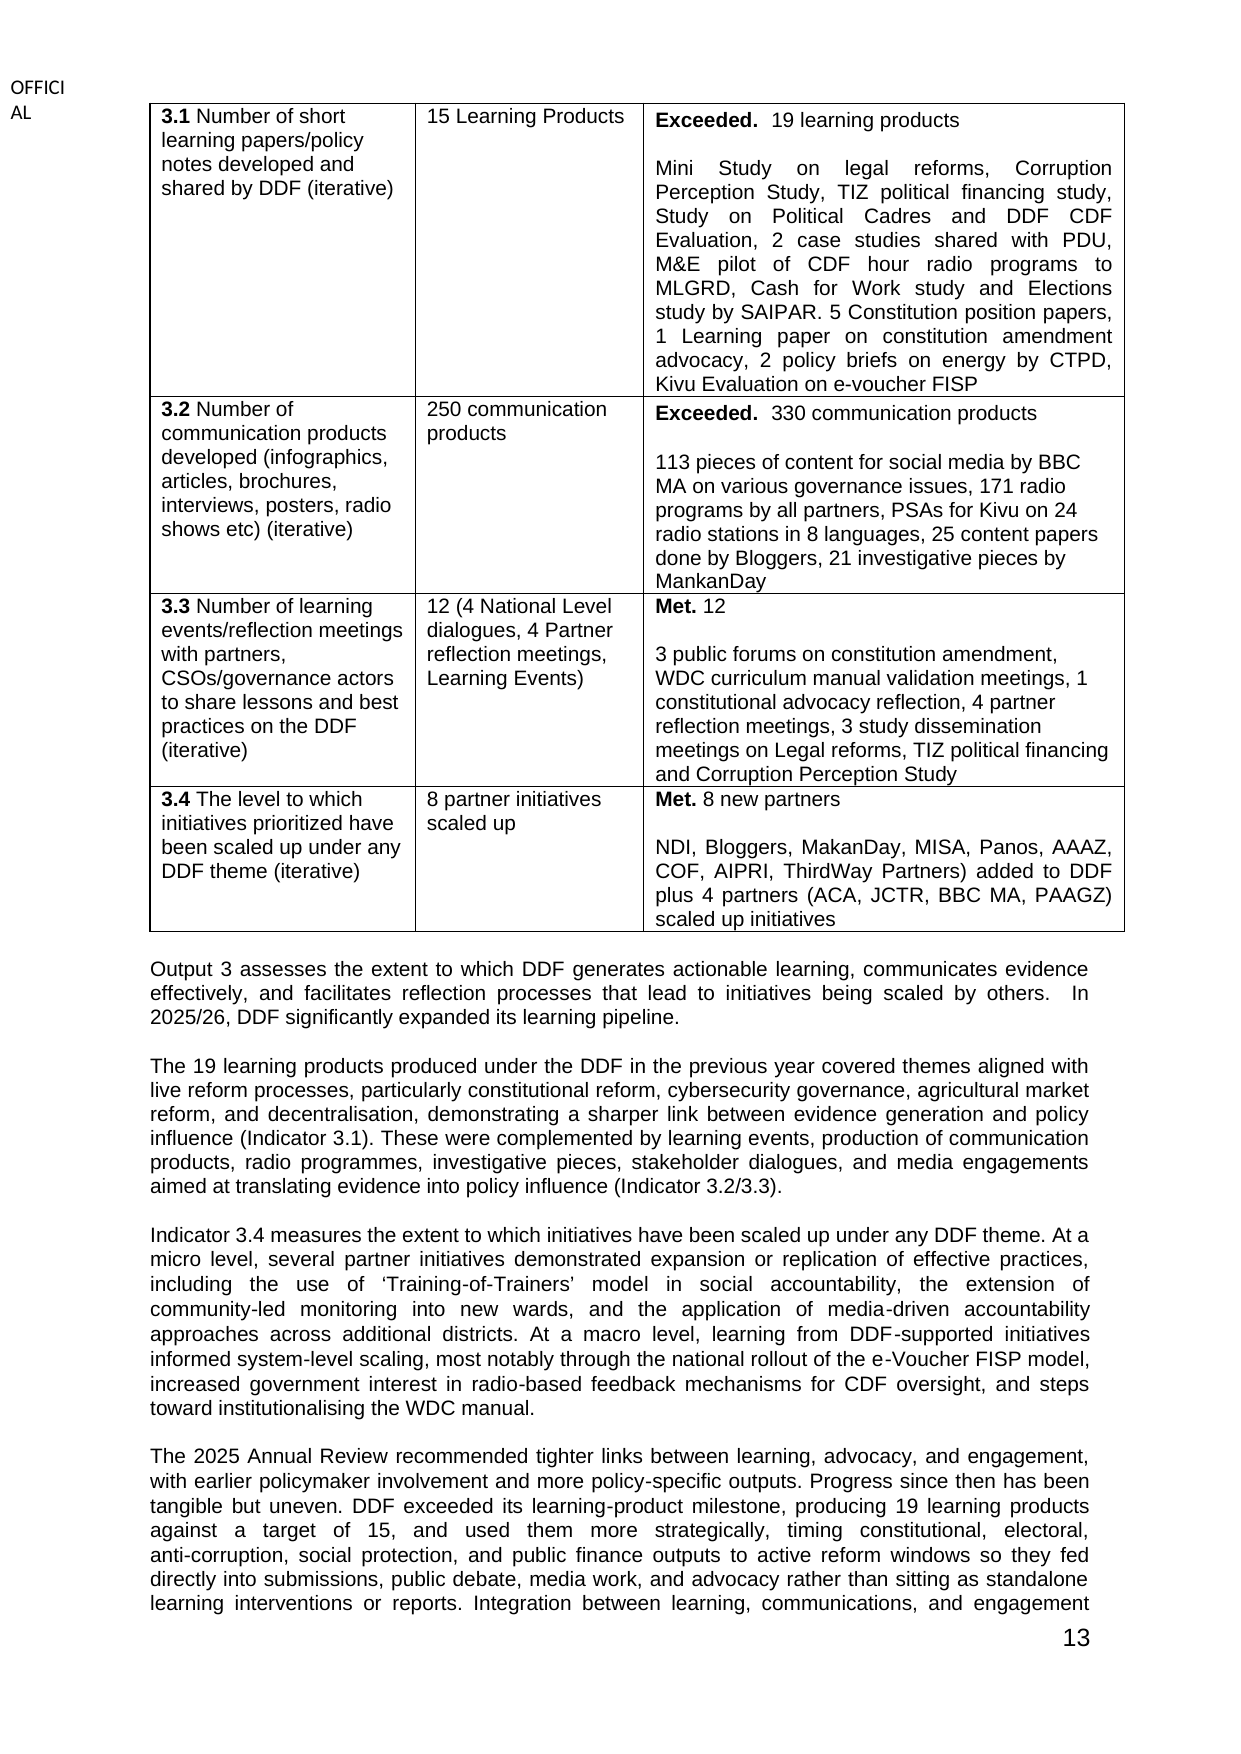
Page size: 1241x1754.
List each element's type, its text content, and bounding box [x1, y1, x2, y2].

table_cell 8 partner initiatives scaled up [416, 787, 643, 931]
table_cell 3.3 Number of learning events/reflection meetings with partners, CSOs/governance actors to share lessons and best practices on the DDF (iterative) [151, 594, 415, 786]
table_cell 15 Learning Products [416, 104, 643, 396]
table_cell 250 communication products [416, 397, 643, 593]
text Indicator 3.4 measures the extent to which initiatives have been scaled up under any DDF theme. At a micro level, several partner initiatives demonstrated expansion or replication of effective practices, including the use of ‘Training‑of‑Trainers’ model in social accountability, the extension of community‑led monitoring into new wards, and the application of media‑driven accountability approaches across additional districts. At a macro level, learning from DDF‑supported initiatives informed system‑level scaling, most notably through the national rollout of the e‑Voucher FISP model, increased government interest in radio‑based feedback mechanisms for CDF oversight, and steps toward institutionalising the WDC manual. [150, 1222, 1090, 1419]
table_cell 3.1 Number of short learning papers/policy notes developed and shared by DDF (iterative) [151, 104, 415, 396]
table_cell 3.4 The level to which initiatives prioritized have been scaled up under any DDF theme (iterative) [151, 787, 415, 931]
table_cell 3.2 Number of communication products developed (infographics, articles, brochures, interviews, posters, radio shows etc) (iterative) [151, 397, 415, 593]
text Output 3 assesses the extent to which DDF generates actionable learning, communicates evidence effectively, and facilitates reflection processes that lead to initiatives being scaled by others. In 2025/26, DDF significantly expanded its learning pipeline. [150, 957, 1090, 1029]
table_cell Exceeded. 330 communication products 113 pieces of content for social media by BBC MA on various governance issues, 171 radio programs by all partners, PSAs for Kivu on 24 radio stations in 8 languages, 25 content papers done by Bloggers, 21 investigative pieces by MankanDay [644, 397, 1124, 593]
text The 2025 Annual Review recommended tighter links between learning, advocacy, and engagement, with earlier policymaker involvement and more policy‑specific outputs. Progress since then has been tangible but uneven. DDF exceeded its learning‑product milestone, producing 19 learning products against a target of 15, and used them more strategically, timing constitutional, electoral, anti‑corruption, social protection, and public finance outputs to active reform windows so they fed directly into submissions, public debate, media work, and advocacy rather than sitting as standalone learning interventions or reports. Integration between learning, communications, and engagement [150, 1444, 1090, 1615]
table_cell 12 (4 National Level dialogues, 4 Partner reflection meetings, Learning Events) [416, 594, 643, 786]
table_cell Met. 12 3 public forums on constitution amendment, WDC curriculum manual validation meetings, 1 constitutional advocacy reflection, 4 partner reflection meetings, 3 study dissemination meetings on Legal reforms, TIZ political financing and Corruption Perception Study [644, 594, 1124, 786]
table_cell Met. 8 new partners NDI, Bloggers, MakanDay, MISA, Panos, AAAZ, COF, AIPRI, ThirdWay Partners) added to DDF plus 4 partners (ACA, JCTR, BBC MA, PAAGZ) scaled up initiatives [644, 787, 1124, 931]
table_cell Exceeded. 19 learning products Mini Study on legal reforms, Corruption Perception Study, TIZ political financing study, Study on Political Cadres and DDF CDF Evaluation, 2 case studies shared with PDU, M&E pilot of CDF hour radio programs to MLGRD, Cash for Work study and Elections study by SAIPAR. 5 Constitution position papers, 1 Learning paper on constitution amendment advocacy, 2 policy briefs on energy by CTPD, Kivu Evaluation on e-voucher FISP [644, 104, 1124, 396]
text The 19 learning products produced under the DDF in the previous year covered themes aligned with live reform processes, particularly constitutional reform, cybersecurity governance, agricultural market reform, and decentralisation, demonstrating a sharper link between evidence generation and policy influence (Indicator 3.1). These were complemented by learning events, production of communication products, radio programmes, investigative pieces, stakeholder dialogues, and media engagements aimed at translating evidence into policy influence (Indicator 3.2/3.3). [150, 1054, 1090, 1197]
